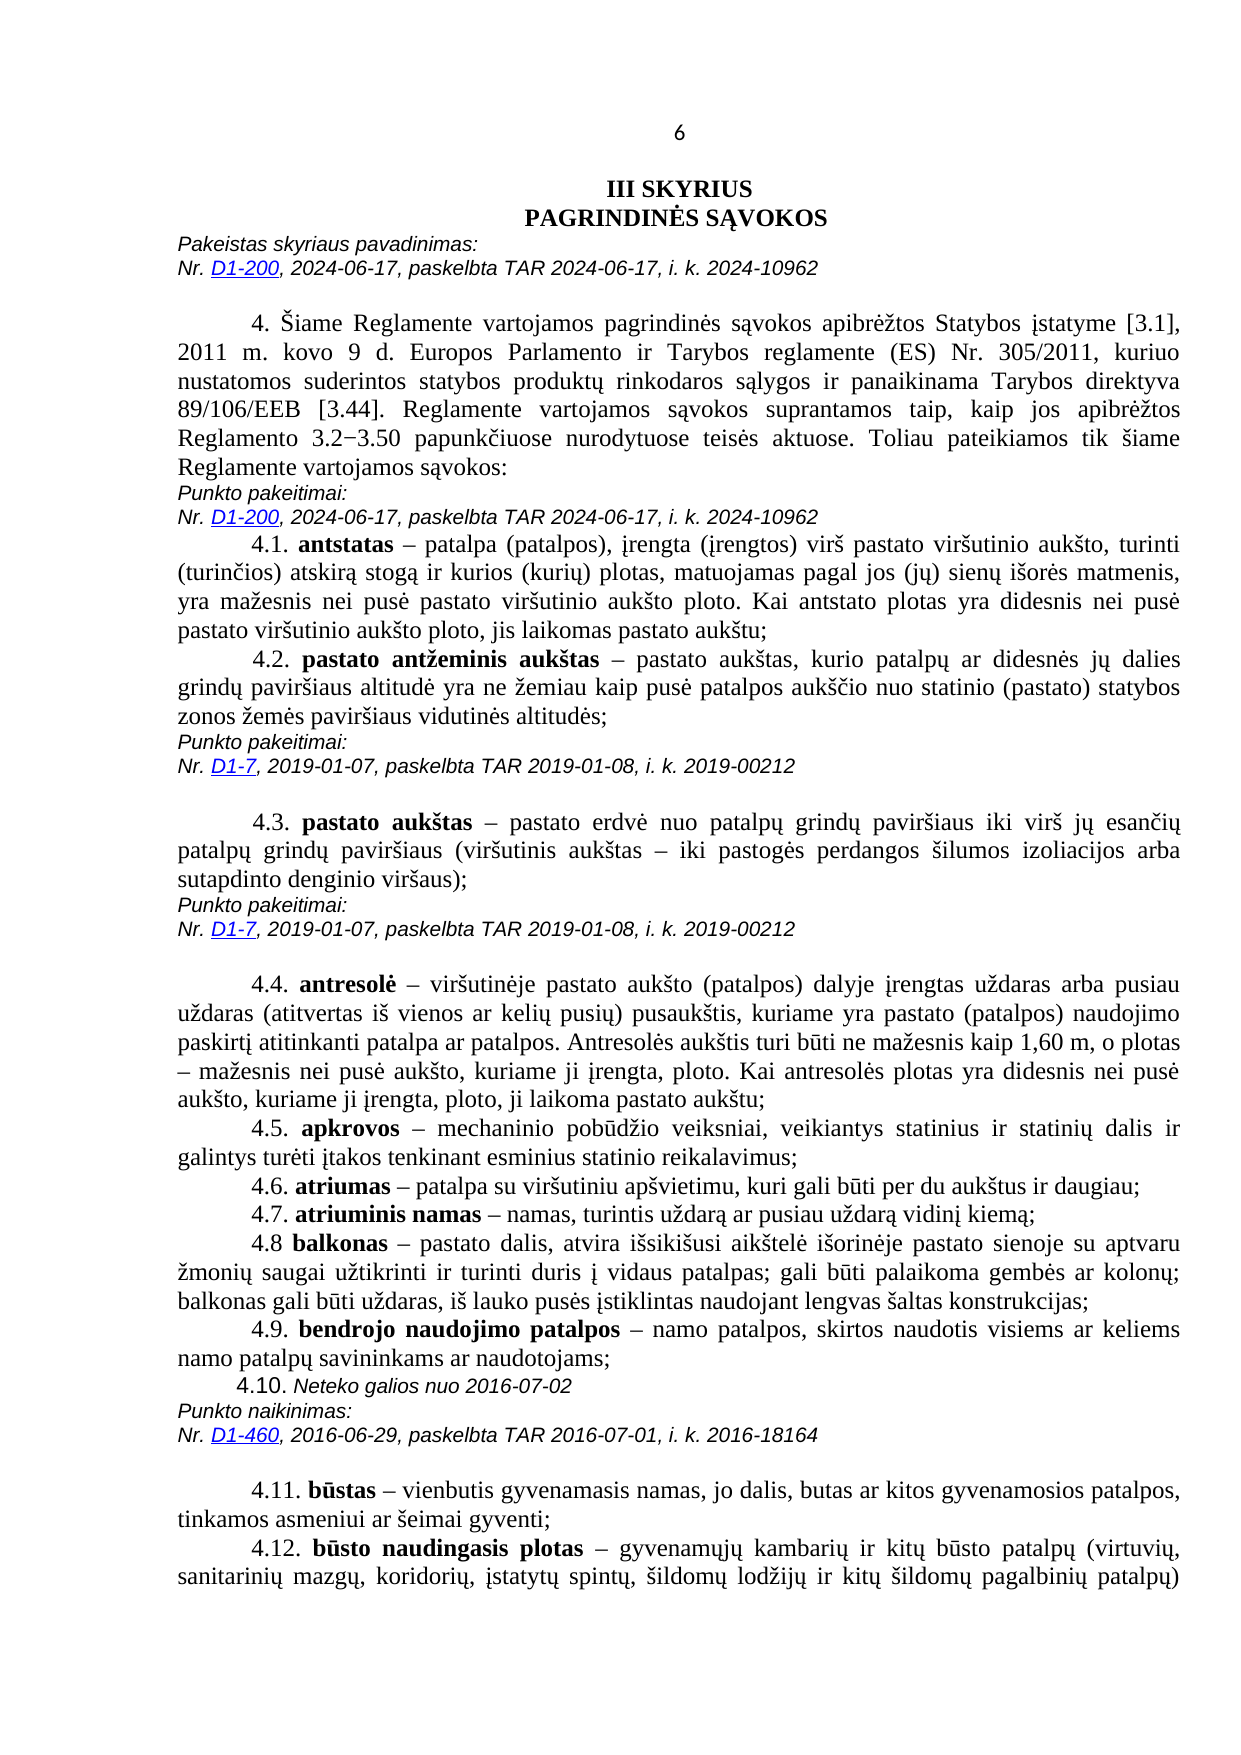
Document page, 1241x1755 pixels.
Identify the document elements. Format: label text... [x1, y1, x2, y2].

text Nr. D1-200, 2024-06-17, paskelbta TAR 2024-06-17, i. k. 2024-10962 [177, 505, 1181, 529]
text III SKYRIUS [177, 174, 1181, 203]
text 4. Šiame Reglamente vartojamos pagrindinės sąvokos apibrėžtos Statybos įstatyme [3.1], 2011 m. kovo 9 d. Europos Parlamento ir Tarybos reglamente (ES) Nr. 305/2011, kuriuo nustatomos suderintos statybos produktų rinkodaros sąlygos ir panaikinama Tarybos direktyva 89/106/EEB [3.44]. Reglamente vartojamos sąvokos suprantamos taip, kaip jos apibrėžtos Reglamento 3.2−3.50 papunkčiuose nurodytuose teisės aktuose. Toliau pateikiamos tik šiame Reglamente vartojamos sąvokos: [177, 308, 1181, 481]
text 4.11. būstas – vienbutis gyvenamasis namas, jo dalis, butas ar kitos gyvenamosios patalpos, tinkamos asmeniui ar šeimai gyventi; [177, 1475, 1181, 1533]
text Pakeistas skyriaus pavadinimas: [177, 232, 1181, 256]
text 4.1. antstatas – patalpa (patalpos), įrengta (įrengtos) virš pastato viršutinio aukšto, turinti (turinčios) atskirą stogą ir kurios (kurių) plotas, matuojamas pagal jos (jų) sienų išorės matmenis, yra mažesnis nei pusė pastato viršutinio aukšto ploto. Kai antstato plotas yra didesnis nei pusė pastato viršutinio aukšto ploto, jis laikomas pastato aukštu; [177, 529, 1181, 644]
text 4.10. Neteko galios nuo 2016-07-02 [177, 1372, 1181, 1398]
text 4.5. apkrovos – mechaninio pobūdžio veiksniai, veikiantys statinius ir statinių dalis ir galintys turėti įtakos tenkinant esminius statinio reikalavimus; [177, 1113, 1181, 1171]
text Punkto pakeitimai: [177, 481, 1181, 505]
text 4.9. bendrojo naudojimo patalpos – namo patalpos, skirtos naudotis visiems ar keliems namo patalpų savininkams ar naudotojams; [177, 1314, 1181, 1372]
text Nr. D1-7, 2019-01-07, paskelbta TAR 2019-01-08, i. k. 2019-00212 [177, 917, 1181, 941]
text Punkto naikinimas: [177, 1398, 1181, 1422]
text 4.12. būsto naudingasis plotas – gyvenamųjų kambarių ir kitų būsto patalpų (virtuvių, sanitarinių mazgų, koridorių, įstatytų spintų, šildomų lodžijų ir kitų šildomų pagalbinių patalpų) [177, 1533, 1181, 1590]
text Nr. D1-7, 2019-01-07, paskelbta TAR 2019-01-08, i. k. 2019-00212 [177, 754, 1181, 778]
text Punkto pakeitimai: [177, 730, 1181, 754]
text PAGRINDINĖS SĄVOKOS [177, 203, 1181, 232]
text 4.3. pastato aukštas – pastato erdvė nuo patalpų grindų paviršiaus iki virš jų esančių patalpų grindų paviršiaus (viršutinis aukštas – iki pastogės perdangos šilumos izoliacijos arba sutapdinto denginio viršaus); [177, 807, 1181, 893]
text Nr. D1-460, 2016-06-29, paskelbta TAR 2016-07-01, i. k. 2016-18164 [177, 1422, 1181, 1446]
text 4.6. atriumas – patalpa su viršutiniu apšvietimu, kuri gali būti per du aukštus ir daugiau; [177, 1171, 1181, 1199]
text 4.4. antresolė – viršutinėje pastato aukšto (patalpos) dalyje įrengtas uždaras arba pusiau uždaras (atitvertas iš vienos ar kelių pusių) pusaukštis, kuriame yra pastato (patalpos) naudojimo paskirtį atitinkanti patalpa ar patalpos. Antresolės aukštis turi būti ne mažesnis kaip 1,60 m, o plotas – mažesnis nei pusė aukšto, kuriame ji įrengta, ploto. Kai antresolės plotas yra didesnis nei pusė aukšto, kuriame ji įrengta, ploto, ji laikoma pastato aukštu; [177, 969, 1181, 1113]
text 4.7. atriuminis namas – namas, turintis uždarą ar pusiau uždarą vidinį kiemą; [177, 1199, 1181, 1228]
text 4.8 balkonas – pastato dalis, atvira išsikišusi aikštelė išorinėje pastato sienoje su aptvaru žmonių saugai užtikrinti ir turinti duris į vidaus patalpas; gali būti palaikoma gembės ar kolonų; balkonas gali būti uždaras, iš lauko pusės įstiklintas naudojant lengvas šaltas konstrukcijas; [177, 1228, 1181, 1314]
text Punkto pakeitimai: [177, 893, 1181, 917]
text 4.2. pastato antžeminis aukštas – pastato aukštas, kurio patalpų ar didesnės jų dalies grindų paviršiaus altitudė yra ne žemiau kaip pusė patalpos aukščio nuo statinio (pastato) statybos zonos žemės paviršiaus vidutinės altitudės; [177, 644, 1181, 730]
text Nr. D1-200, 2024-06-17, paskelbta TAR 2024-06-17, i. k. 2024-10962 [177, 256, 1181, 279]
